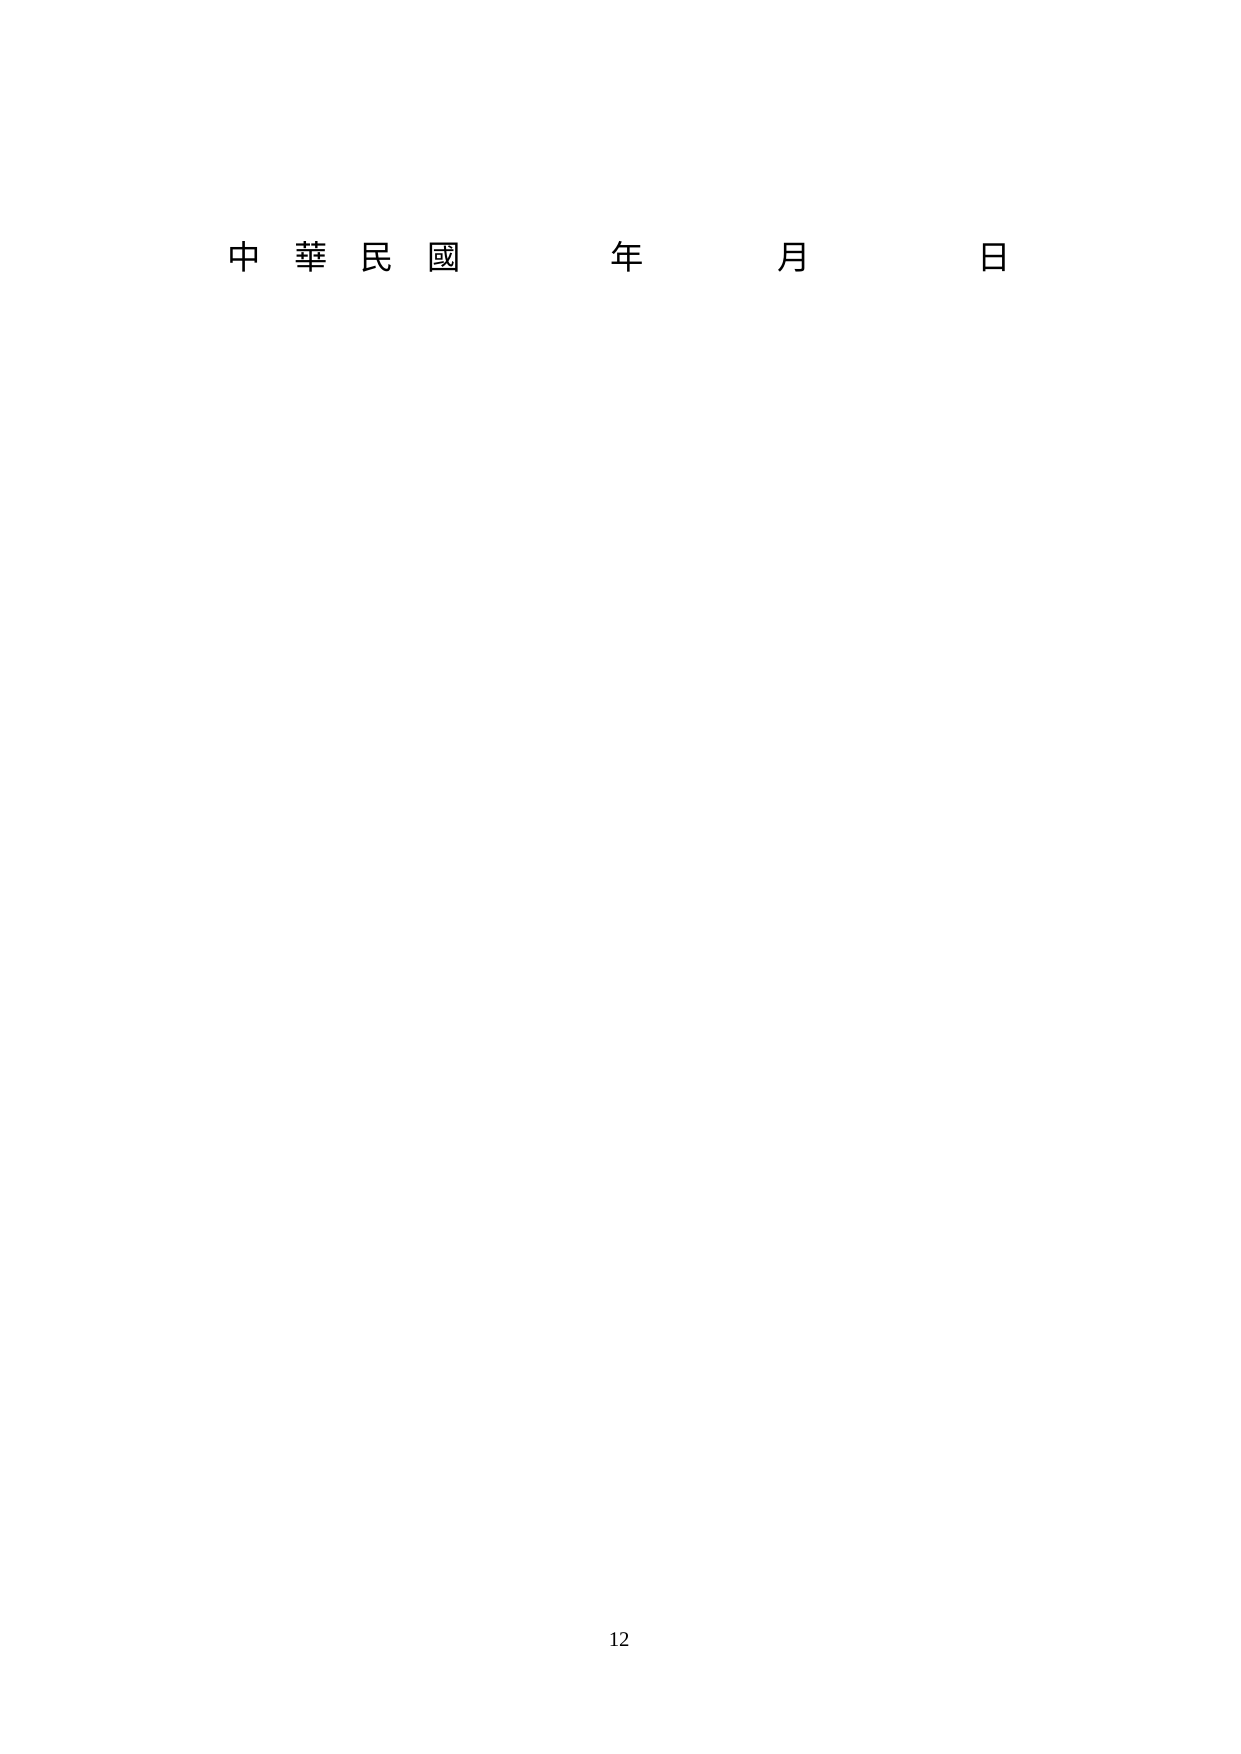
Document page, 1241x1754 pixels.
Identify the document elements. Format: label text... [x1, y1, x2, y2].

text 中 華 民 國 年 月 日 [94, 228, 1144, 280]
